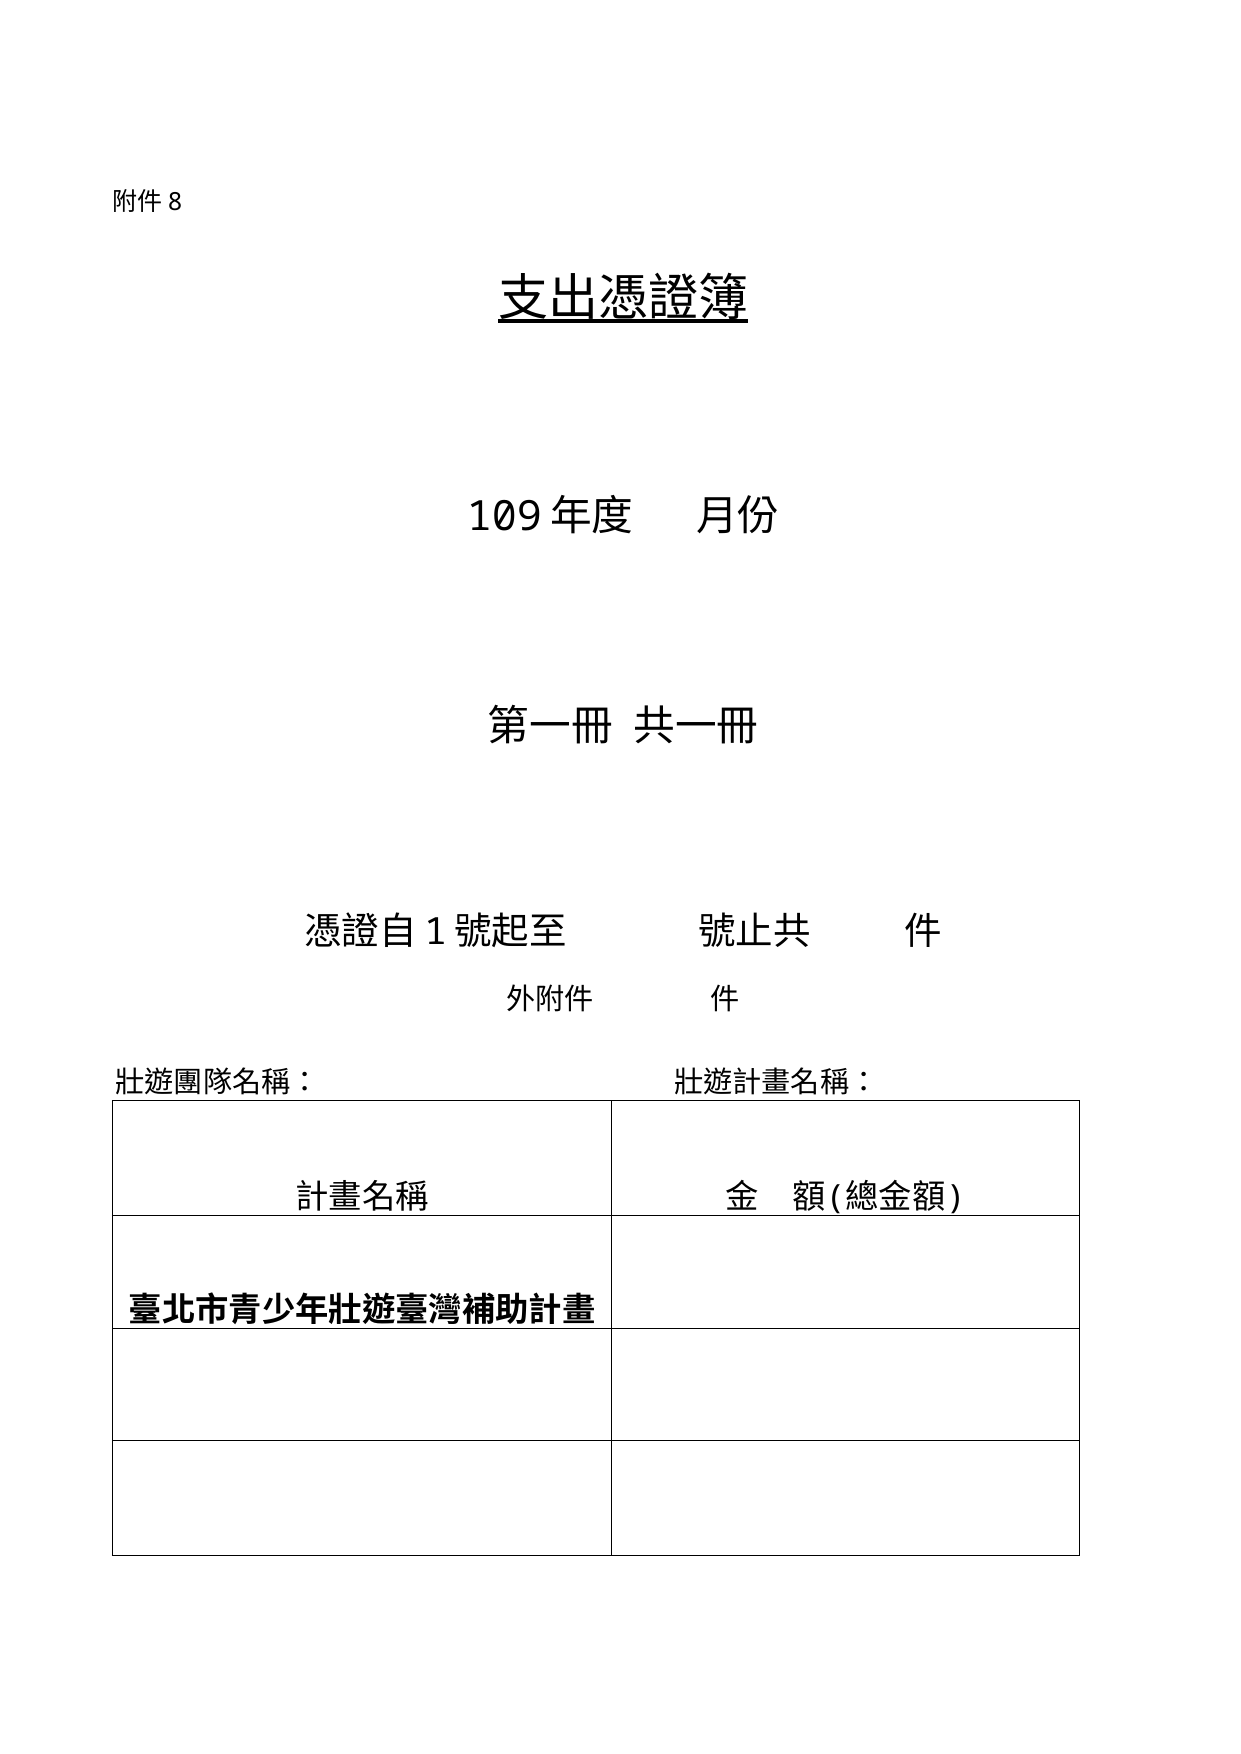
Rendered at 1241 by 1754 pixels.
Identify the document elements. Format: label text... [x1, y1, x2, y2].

table_cell [671, 743, 934, 805]
table_cell [440, 596, 671, 658]
table_cell [934, 743, 1133, 805]
table_cell [612, 1441, 1079, 1555]
table_cell [113, 805, 440, 868]
table_cell [934, 805, 1133, 868]
table_cell 臺北市青少年壯遊臺灣補助計畫 [113, 1216, 611, 1328]
table_cell [440, 743, 671, 805]
table_cell [612, 1329, 1079, 1440]
table_cell [934, 346, 1133, 408]
table_cell [612, 1216, 1079, 1328]
table_header 金 額(總金額) [612, 1101, 1079, 1215]
table_cell [671, 596, 934, 658]
table_cell [671, 805, 934, 868]
table_cell [934, 1018, 1133, 1100]
table_cell [440, 408, 671, 471]
table_cell 外附件 件 [113, 949, 1133, 1018]
table_cell 壯遊計畫名稱： [671, 1018, 934, 1100]
table_cell 壯遊團隊名稱： [113, 1018, 440, 1100]
text 附件8 [112, 158, 1128, 221]
table_cell [934, 533, 1133, 596]
table_cell [113, 408, 440, 471]
table_cell 第一冊 共一冊 [113, 658, 1133, 743]
table_cell [934, 596, 1133, 658]
table_cell [440, 1018, 671, 1100]
table_cell [113, 346, 440, 408]
table_cell [113, 1329, 611, 1440]
table_header 支出憑證簿 [113, 221, 1133, 346]
table_cell [113, 596, 440, 658]
table_cell [113, 533, 440, 596]
table_cell [440, 805, 671, 868]
table_cell [113, 1441, 611, 1555]
table_cell [671, 533, 934, 596]
table_cell [440, 346, 671, 408]
table_cell [671, 408, 934, 471]
table_header 計畫名稱 [113, 1101, 611, 1215]
table_cell [113, 743, 440, 805]
table_cell [934, 408, 1133, 471]
table_cell [671, 346, 934, 408]
table_cell 憑證自1號起至 號止共 件 [113, 868, 1133, 949]
table_cell [440, 533, 671, 596]
table_cell 109年度 月份 [113, 471, 1133, 533]
